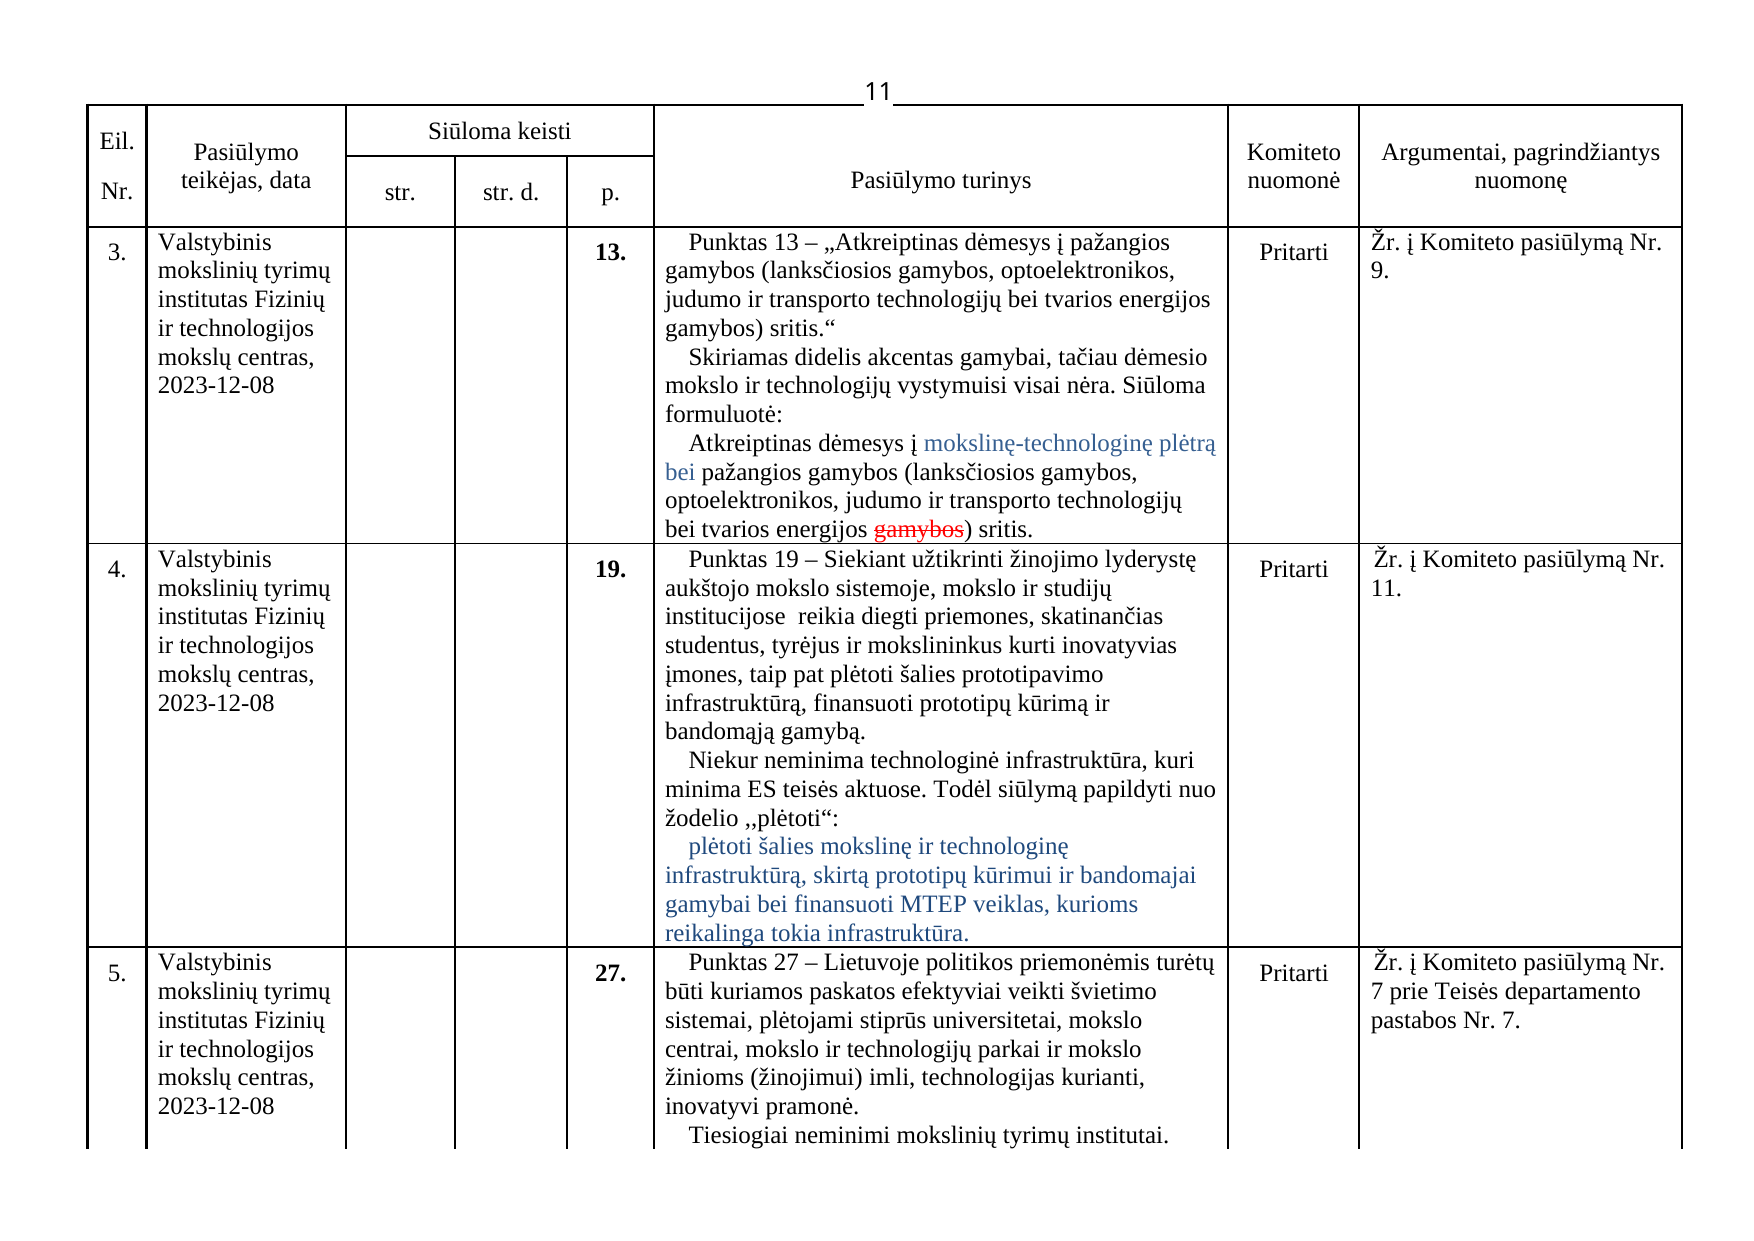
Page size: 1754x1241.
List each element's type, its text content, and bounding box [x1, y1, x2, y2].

table_header Pasiūlymo teikėjas, data [148, 106, 345, 226]
table_cell p. [568, 157, 653, 226]
table_cell 19. [568, 544, 653, 946]
table_cell Pritarti [1229, 544, 1358, 946]
table_cell Punktas 27 – Lietuvoje politikos priemonėmis turėtų būti kuriamos paskatos efektyviai veikti švietimo sistemai, plėtojami stiprūs universitetai, mokslo centrai, mokslo ir technologijų parkai ir mokslo žinioms (žinojimui) imli, technologijas kurianti, inovatyvi pramonė. Tiesiogiai neminimi mokslinių tyrimų institutai. [655, 948, 1227, 1149]
table_cell Valstybinis mokslinių tyrimų institutas Fizinių ir technologijos mokslų centras, 2023-12-08 [148, 544, 345, 946]
table_header Siūloma keisti [347, 106, 653, 155]
table_cell Pritarti [1229, 948, 1358, 1149]
table_cell [456, 948, 566, 1149]
table_cell Punktas 19 – Siekiant užtikrinti žinojimo lyderystę aukštojo mokslo sistemoje, mokslo ir studijų institucijose reikia diegti priemones, skatinančias studentus, tyrėjus ir mokslininkus kurti inovatyvias įmones, taip pat plėtoti šalies prototipavimo infrastruktūrą, finansuoti prototipų kūrimą ir bandomąją gamybą. Niekur neminima technologinė infrastruktūra, kuri minima ES teisės aktuose. Todėl siūlymą papildyti nuo žodelio ,,plėtoti“: plėtoti šalies mokslinę ir technologinę infrastruktūrą, skirtą prototipų kūrimui ir bandomajai gamybai bei finansuoti MTEP veiklas, kurioms reikalinga tokia infrastruktūra. [655, 544, 1227, 946]
table_cell [347, 228, 454, 543]
table_cell 3. [89, 228, 145, 543]
table_header Argumentai, pagrindžiantys nuomonę [1360, 106, 1681, 226]
table_cell [347, 948, 454, 1149]
table_cell Valstybinis mokslinių tyrimų institutas Fizinių ir technologijos mokslų centras, 2023-12-08 [148, 228, 345, 543]
table_cell Pritarti [1229, 228, 1358, 543]
table_cell 4. [89, 544, 145, 946]
table_cell [347, 544, 454, 946]
table_cell Žr. į Komiteto pasiūlymą Nr. 7 prie Teisės departamento pastabos Nr. 7. [1360, 948, 1681, 1149]
table_cell Žr. į Komiteto pasiūlymą Nr. 9. [1360, 228, 1681, 543]
table_header Pasiūlymo turinys [655, 106, 1227, 226]
table_cell str. d. [456, 157, 566, 226]
table_cell str. [347, 157, 454, 226]
table_cell 13. [568, 228, 653, 543]
table_cell [456, 544, 566, 946]
table_cell Žr. į Komiteto pasiūlymą Nr. 11. [1360, 544, 1681, 946]
table_header Eil. Nr. [89, 106, 145, 226]
table_cell Valstybinis mokslinių tyrimų institutas Fizinių ir technologijos mokslų centras, 2023-12-08 [148, 948, 345, 1149]
table_header Komiteto nuomonė [1229, 106, 1358, 226]
table_cell Punktas 13 – „Atkreiptinas dėmesys į pažangios gamybos (lanksčiosios gamybos, optoelektronikos, judumo ir transporto technologijų bei tvarios energijos gamybos) sritis.“ Skiriamas didelis akcentas gamybai, tačiau dėmesio mokslo ir technologijų vystymuisi visai nėra. Siūloma formuluotė: Atkreiptinas dėmesys į mokslinę-technologinę plėtrą bei pažangios gamybos (lanksčiosios gamybos, optoelektronikos, judumo ir transporto technologijų bei tvarios energijos gamybos) sritis. [655, 228, 1227, 543]
table_cell [456, 228, 566, 543]
table_cell 5. [89, 948, 145, 1149]
table_cell 27. [568, 948, 653, 1149]
